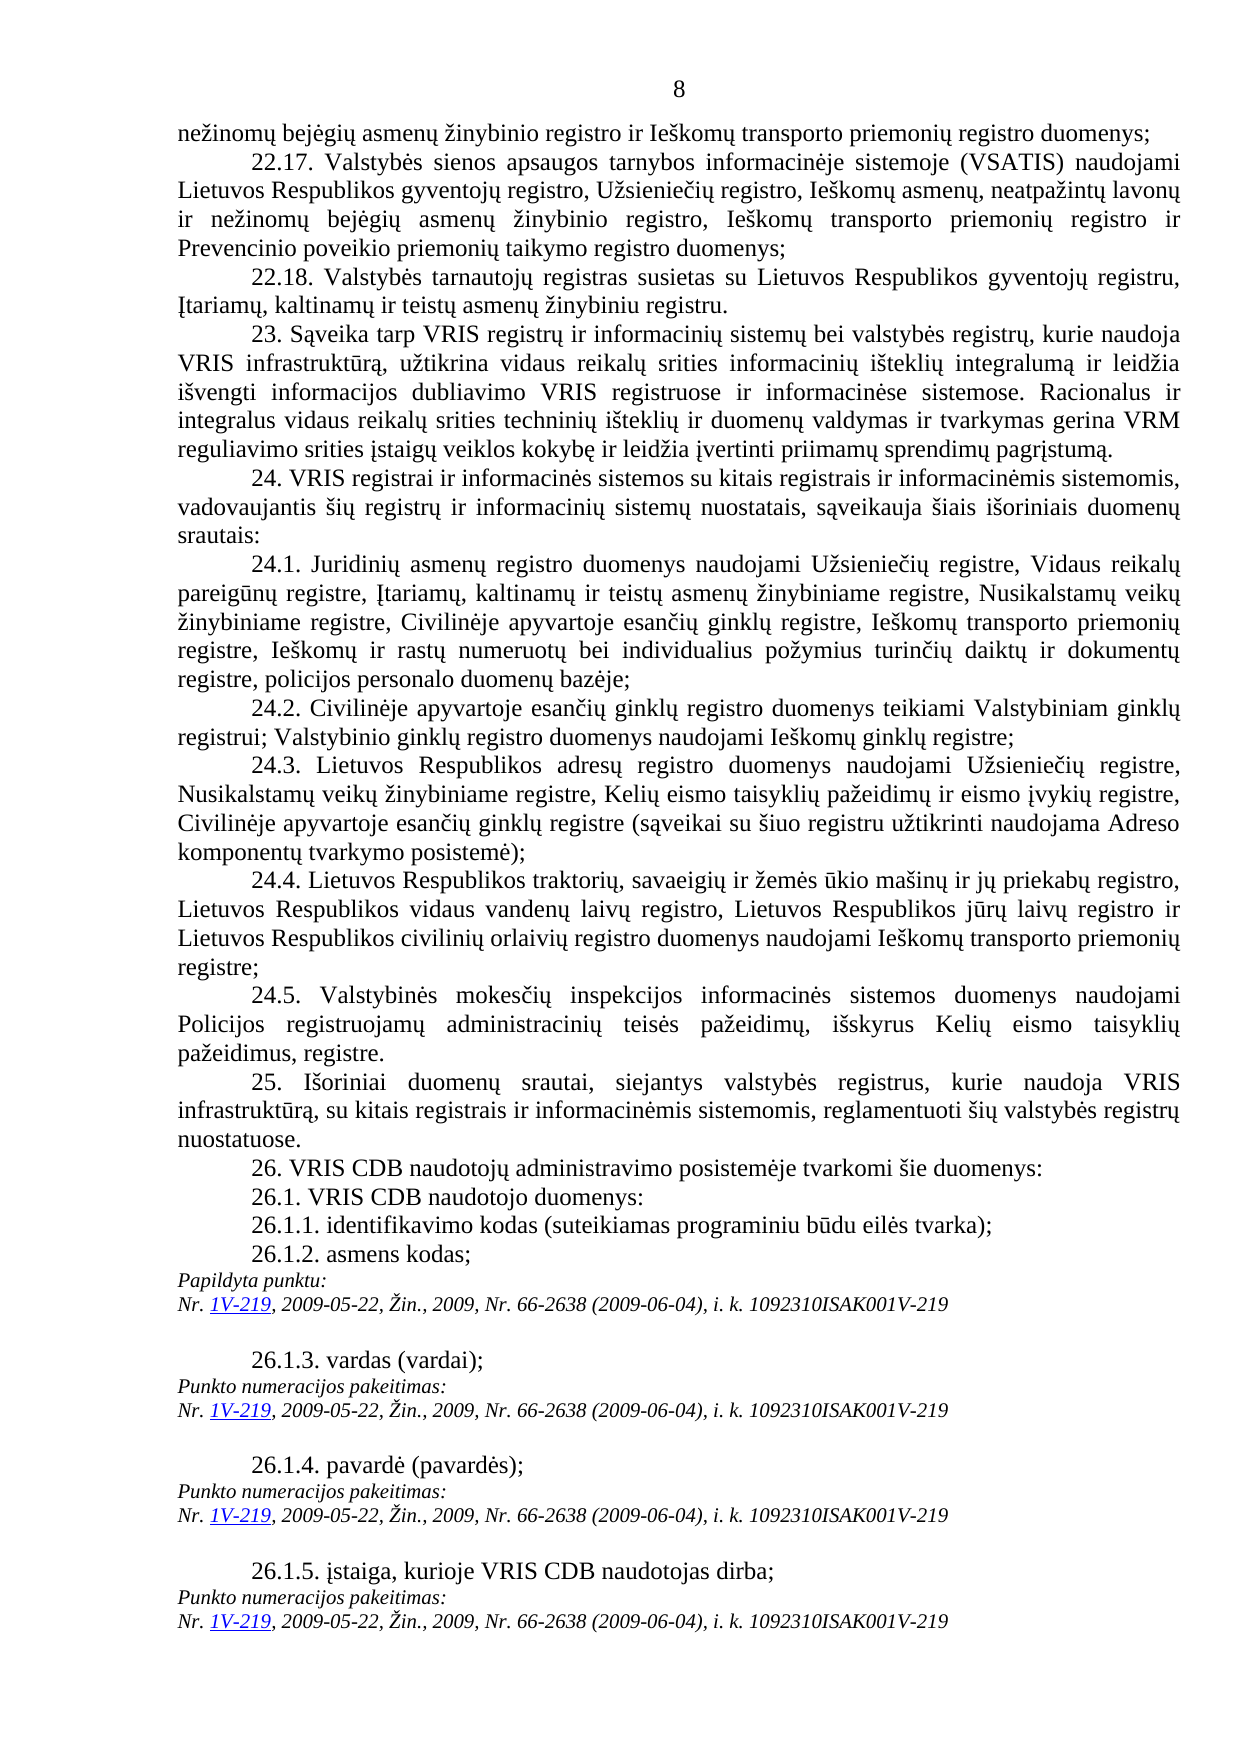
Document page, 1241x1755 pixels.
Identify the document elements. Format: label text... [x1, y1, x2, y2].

text 24.4. Lietuvos Respublikos traktorių, savaeigių ir žemės ūkio mašinų ir jų priekabų registro, Lietuvos Respublikos vidaus vandenų laivų registro, Lietuvos Respublikos jūrų laivų registro ir Lietuvos Respublikos civilinių orlaivių registro duomenys naudojami Ieškomų transporto priemonių registre; [177, 866, 1181, 981]
text 24.3. Lietuvos Respublikos adresų registro duomenys naudojami Užsieniečių registre, Nusikalstamų veikų žinybiniame registre, Kelių eismo taisyklių pažeidimų ir eismo įvykių registre, Civilinėje apyvartoje esančių ginklų registre (sąveikai su šiuo registru užtikrinti naudojama Adreso komponentų tvarkymo posistemė); [177, 751, 1181, 866]
text Nr. 1V-219, 2009-05-22, Žin., 2009, Nr. 66-2638 (2009-06-04), i. k. 1092310ISAK001V-219 [177, 1609, 1181, 1633]
text 22.17. Valstybės sienos apsaugos tarnybos informacinėje sistemoje (VSATIS) naudojami Lietuvos Respublikos gyventojų registro, Užsieniečių registro, Ieškomų asmenų, neatpažintų lavonų ir nežinomų bejėgių asmenų žinybinio registro, Ieškomų transporto priemonių registro ir Prevencinio poveikio priemonių taikymo registro duomenys; [177, 147, 1181, 262]
text nežinomų bejėgių asmenų žinybinio registro ir Ieškomų transporto priemonių registro duomenys; [177, 118, 1181, 147]
text 26.1.4. pavardė (pavardės); [177, 1451, 1181, 1479]
text 22.18. Valstybės tarnautojų registras susietas su Lietuvos Respublikos gyventojų registru, Įtariamų, kaltinamų ir teistų asmenų žinybiniu registru. [177, 262, 1181, 319]
text 26. VRIS CDB naudotojų administravimo posistemėje tvarkomi šie duomenys: [177, 1153, 1181, 1182]
text 26.1. VRIS CDB naudotojo duomenys: [177, 1182, 1181, 1211]
text Nr. 1V-219, 2009-05-22, Žin., 2009, Nr. 66-2638 (2009-06-04), i. k. 1092310ISAK001V-219 [177, 1292, 1181, 1316]
text Punkto numeracijos pakeitimas: [177, 1374, 1181, 1398]
text 26.1.5. įstaiga, kurioje VRIS CDB naudotojas dirba; [177, 1556, 1181, 1585]
text Nr. 1V-219, 2009-05-22, Žin., 2009, Nr. 66-2638 (2009-06-04), i. k. 1092310ISAK001V-219 [177, 1398, 1181, 1422]
text Nr. 1V-219, 2009-05-22, Žin., 2009, Nr. 66-2638 (2009-06-04), i. k. 1092310ISAK001V-219 [177, 1503, 1181, 1527]
text Punkto numeracijos pakeitimas: [177, 1585, 1181, 1609]
text 25. Išoriniai duomenų srautai, siejantys valstybės registrus, kurie naudoja VRIS infrastruktūrą, su kitais registrais ir informacinėmis sistemomis, reglamentuoti šių valstybės registrų nuostatuose. [177, 1067, 1181, 1153]
text Punkto numeracijos pakeitimas: [177, 1479, 1181, 1503]
text 26.1.2. asmens kodas; [177, 1239, 1181, 1268]
text Papildyta punktu: [177, 1268, 1181, 1292]
text 24.5. Valstybinės mokesčių inspekcijos informacinės sistemos duomenys naudojami Policijos registruojamų administracinių teisės pažeidimų, išskyrus Kelių eismo taisyklių pažeidimus, registre. [177, 981, 1181, 1067]
text 24.2. Civilinėje apyvartoje esančių ginklų registro duomenys teikiami Valstybiniam ginklų registrui; Valstybinio ginklų registro duomenys naudojami Ieškomų ginklų registre; [177, 693, 1181, 751]
text 24. VRIS registrai ir informacinės sistemos su kitais registrais ir informacinėmis sistemomis, vadovaujantis šių registrų ir informacinių sistemų nuostatais, sąveikauja šiais išoriniais duomenų srautais: [177, 463, 1181, 549]
text 26.1.3. vardas (vardai); [177, 1345, 1181, 1374]
text 24.1. Juridinių asmenų registro duomenys naudojami Užsieniečių registre, Vidaus reikalų pareigūnų registre, Įtariamų, kaltinamų ir teistų asmenų žinybiniame registre, Nusikalstamų veikų žinybiniame registre, Civilinėje apyvartoje esančių ginklų registre, Ieškomų transporto priemonių registre, Ieškomų ir rastų numeruotų bei individualius požymius turinčių daiktų ir dokumentų registre, policijos personalo duomenų bazėje; [177, 549, 1181, 693]
text 26.1.1. identifikavimo kodas (suteikiamas programiniu būdu eilės tvarka); [177, 1211, 1181, 1239]
text 23. Sąveika tarp VRIS registrų ir informacinių sistemų bei valstybės registrų, kurie naudoja VRIS infrastruktūrą, užtikrina vidaus reikalų srities informacinių išteklių integralumą ir leidžia išvengti informacijos dubliavimo VRIS registruose ir informacinėse sistemose. Racionalus ir integralus vidaus reikalų srities techninių išteklių ir duomenų valdymas ir tvarkymas gerina VRM reguliavimo srities įstaigų veiklos kokybę ir leidžia įvertinti priimamų sprendimų pagrįstumą. [177, 319, 1181, 463]
